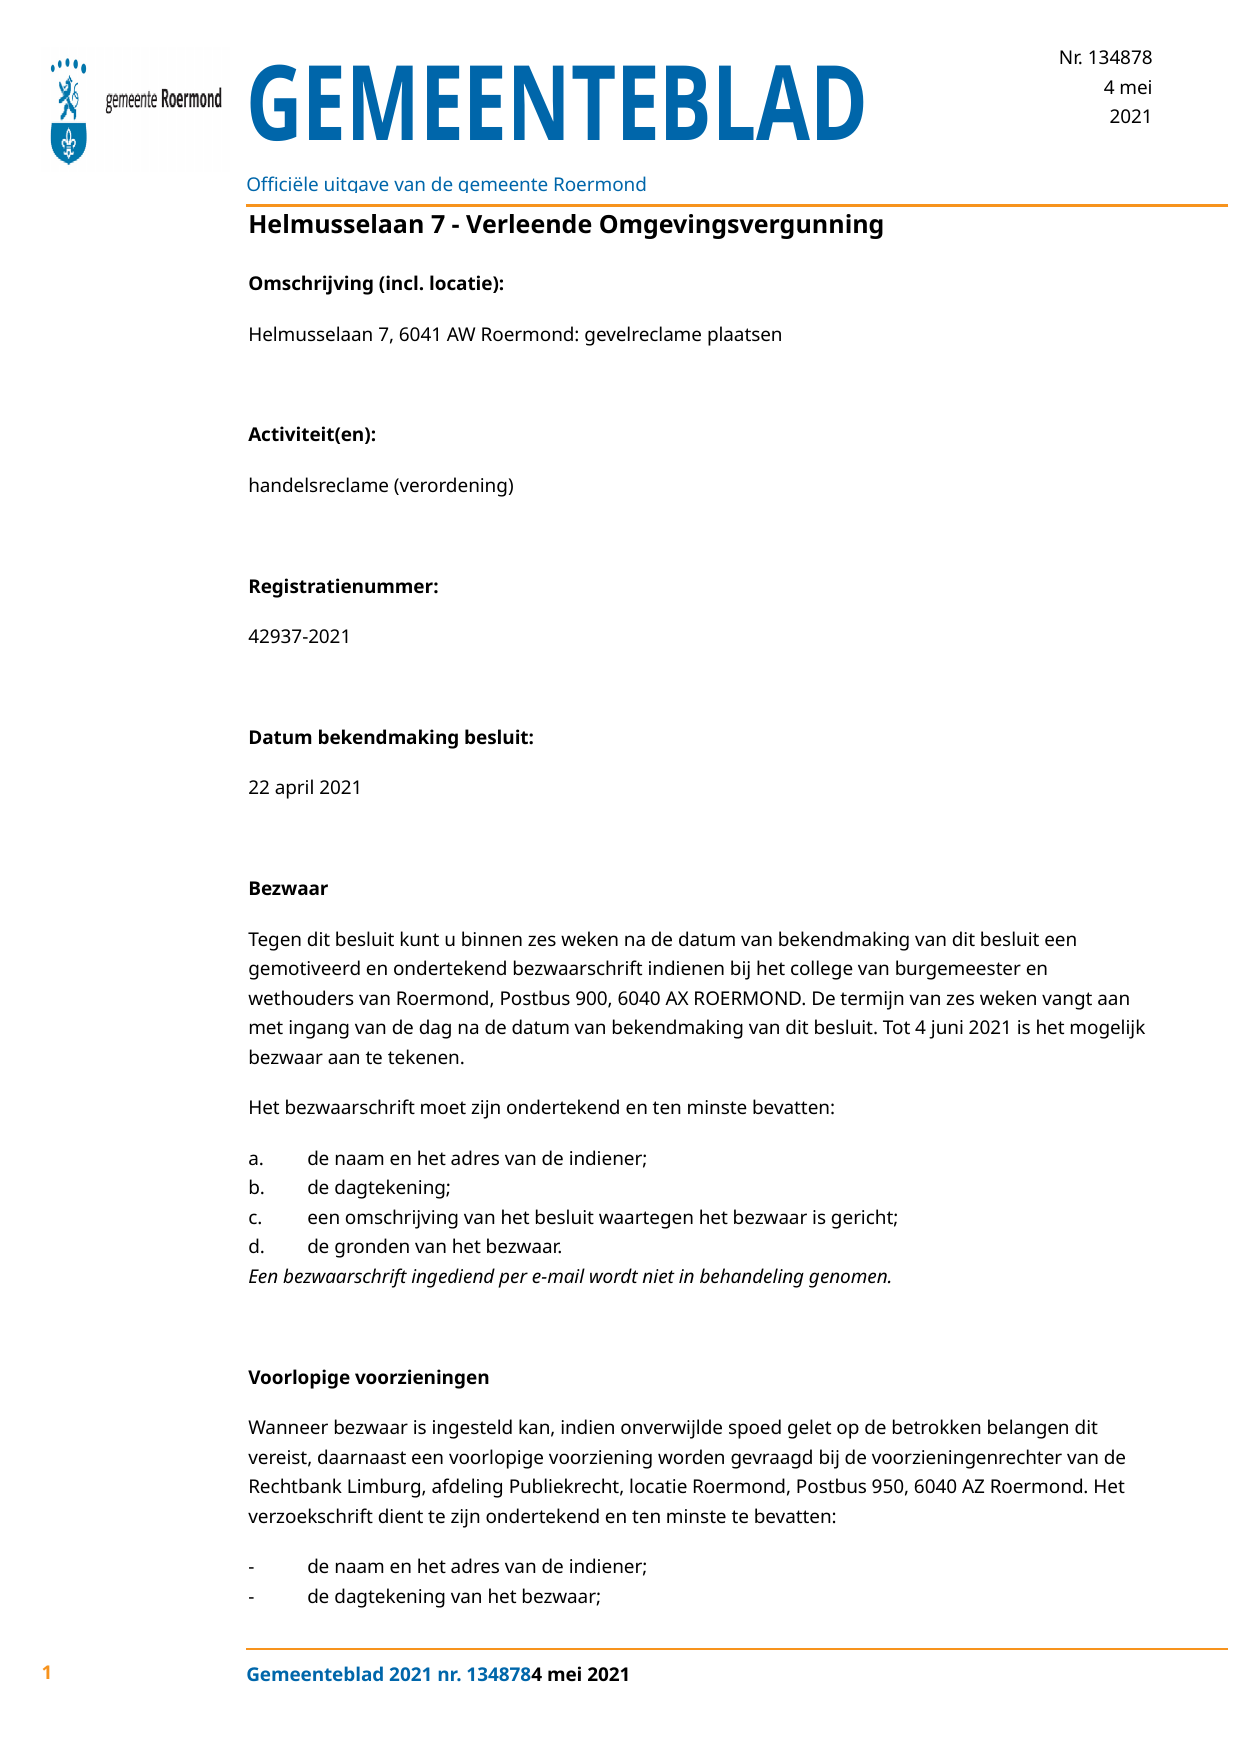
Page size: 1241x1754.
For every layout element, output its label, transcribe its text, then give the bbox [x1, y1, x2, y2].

text 42937-2021 [248, 623, 1152, 649]
list de naam en het adres van de indiener; [248, 1145, 1152, 1171]
text Een bezwaarschrift ingediend per e-mail wordt niet in behandeling genomen. [248, 1263, 1152, 1289]
text Datum bekendmaking besluit: [248, 724, 1152, 750]
list de dagtekening van het bezwaar; [248, 1583, 1152, 1609]
text 22 april 2021 [248, 774, 1152, 800]
text Activiteit(en): [248, 422, 1152, 447]
text Bezwaar [248, 875, 1152, 901]
text Het bezwaarschrift moet zijn ondertekend en ten minste bevatten: [248, 1094, 1152, 1120]
text Wanneer bezwaar is ingesteld kan, indien onverwijlde spoed gelet op de betrokken belangen dit vereist, daarnaast een voorlopige voorziening worden gevraagd bij de voorzieningenrechter van de Rechtbank Limburg, afdeling Publiekrecht, locatie Roermond, Postbus 950, 6040 AZ Roermond. Het verzoekschrift dient te zijn ondertekend en ten minste te bevatten: [248, 1414, 1152, 1529]
text Tegen dit besluit kunt u binnen zes weken na de datum van bekendmaking van dit besluit een gemotiveerd en ondertekend bezwaarschrift indienen bij het college van burgemeester en wethouders van Roermond, Postbus 900, 6040 AX ROERMOND. De termijn van zes weken vangt aan met ingang van de dag na de datum van bekendmaking van dit besluit. Tot 4 juni 2021 is het mogelijk bezwaar aan te tekenen. [248, 926, 1152, 1070]
text Helmusselaan 7 - Verleende Omgevingsvergunning [248, 207, 1152, 241]
list de gronden van het bezwaar. [248, 1234, 1152, 1259]
list de dagtekening; [248, 1174, 1152, 1200]
picture [41, 47, 231, 172]
list een omschrijving van het besluit waartegen het bezwaar is gericht; [248, 1204, 1152, 1230]
text Voorlopige voorzieningen [248, 1364, 1152, 1390]
list de naam en het adres van de indiener; [248, 1554, 1152, 1579]
text Helmusselaan 7, 6041 AW Roermond: gevelreclame plaatsen [248, 321, 1152, 346]
text Omschrijving (incl. locatie): [248, 270, 1152, 296]
text handelsreclame (verordening) [248, 472, 1152, 498]
text Registratienummer: [248, 573, 1152, 598]
